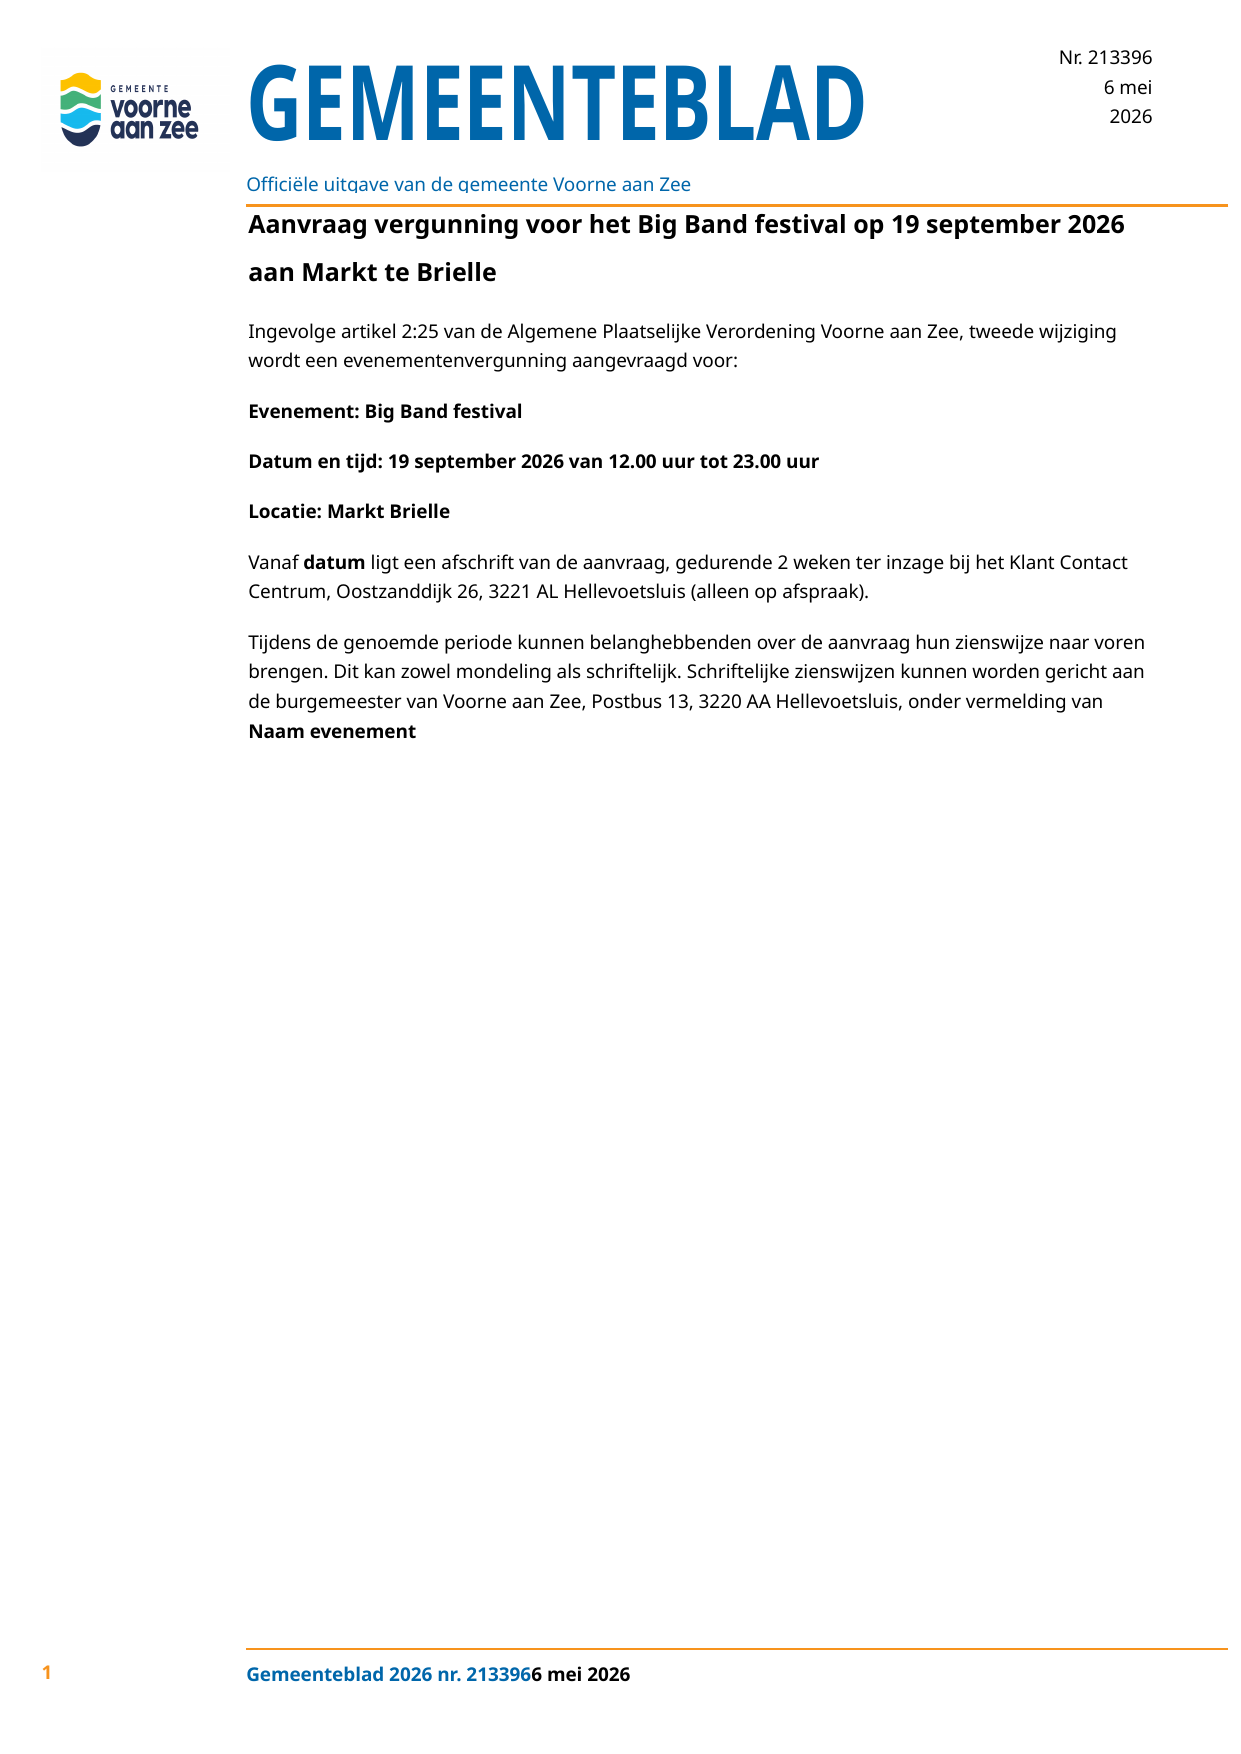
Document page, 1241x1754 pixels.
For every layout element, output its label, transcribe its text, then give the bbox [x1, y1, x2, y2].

text Vanaf datum ligt een afschrift van de aanvraag, gedurende 2 weken ter inzage bij het Klant Contact Centrum, Oostzanddijk 26, 3221 AL Hellevoetsluis (alleen op afspraak). [248, 549, 1152, 604]
text Ingevolge artikel 2:25 van de Algemene Plaatselijke Verordening Voorne aan Zee, tweede wijziging wordt een evenementenvergunning aangevraagd voor: [248, 318, 1152, 373]
text Evenement: Big Band festival [248, 398, 1152, 424]
picture [41, 47, 231, 172]
text Datum en tijd: 19 september 2026 van 12.00 uur tot 23.00 uur [248, 448, 1152, 474]
text Locatie: Markt Brielle [248, 499, 1152, 524]
text Aanvraag vergunning voor het Big Band festival op 19 september 2026 aan Markt te Brielle [248, 207, 1152, 288]
text Tijdens de genoemde periode kunnen belanghebbenden over de aanvraag hun zienswijze naar voren brengen. Dit kan zowel mondeling als schriftelijk. Schriftelijke zienswijzen kunnen worden gericht aan de burgemeester van Voorne aan Zee, Postbus 13, 3220 AA Hellevoetsluis, onder vermelding van Naam evenement [248, 629, 1152, 744]
